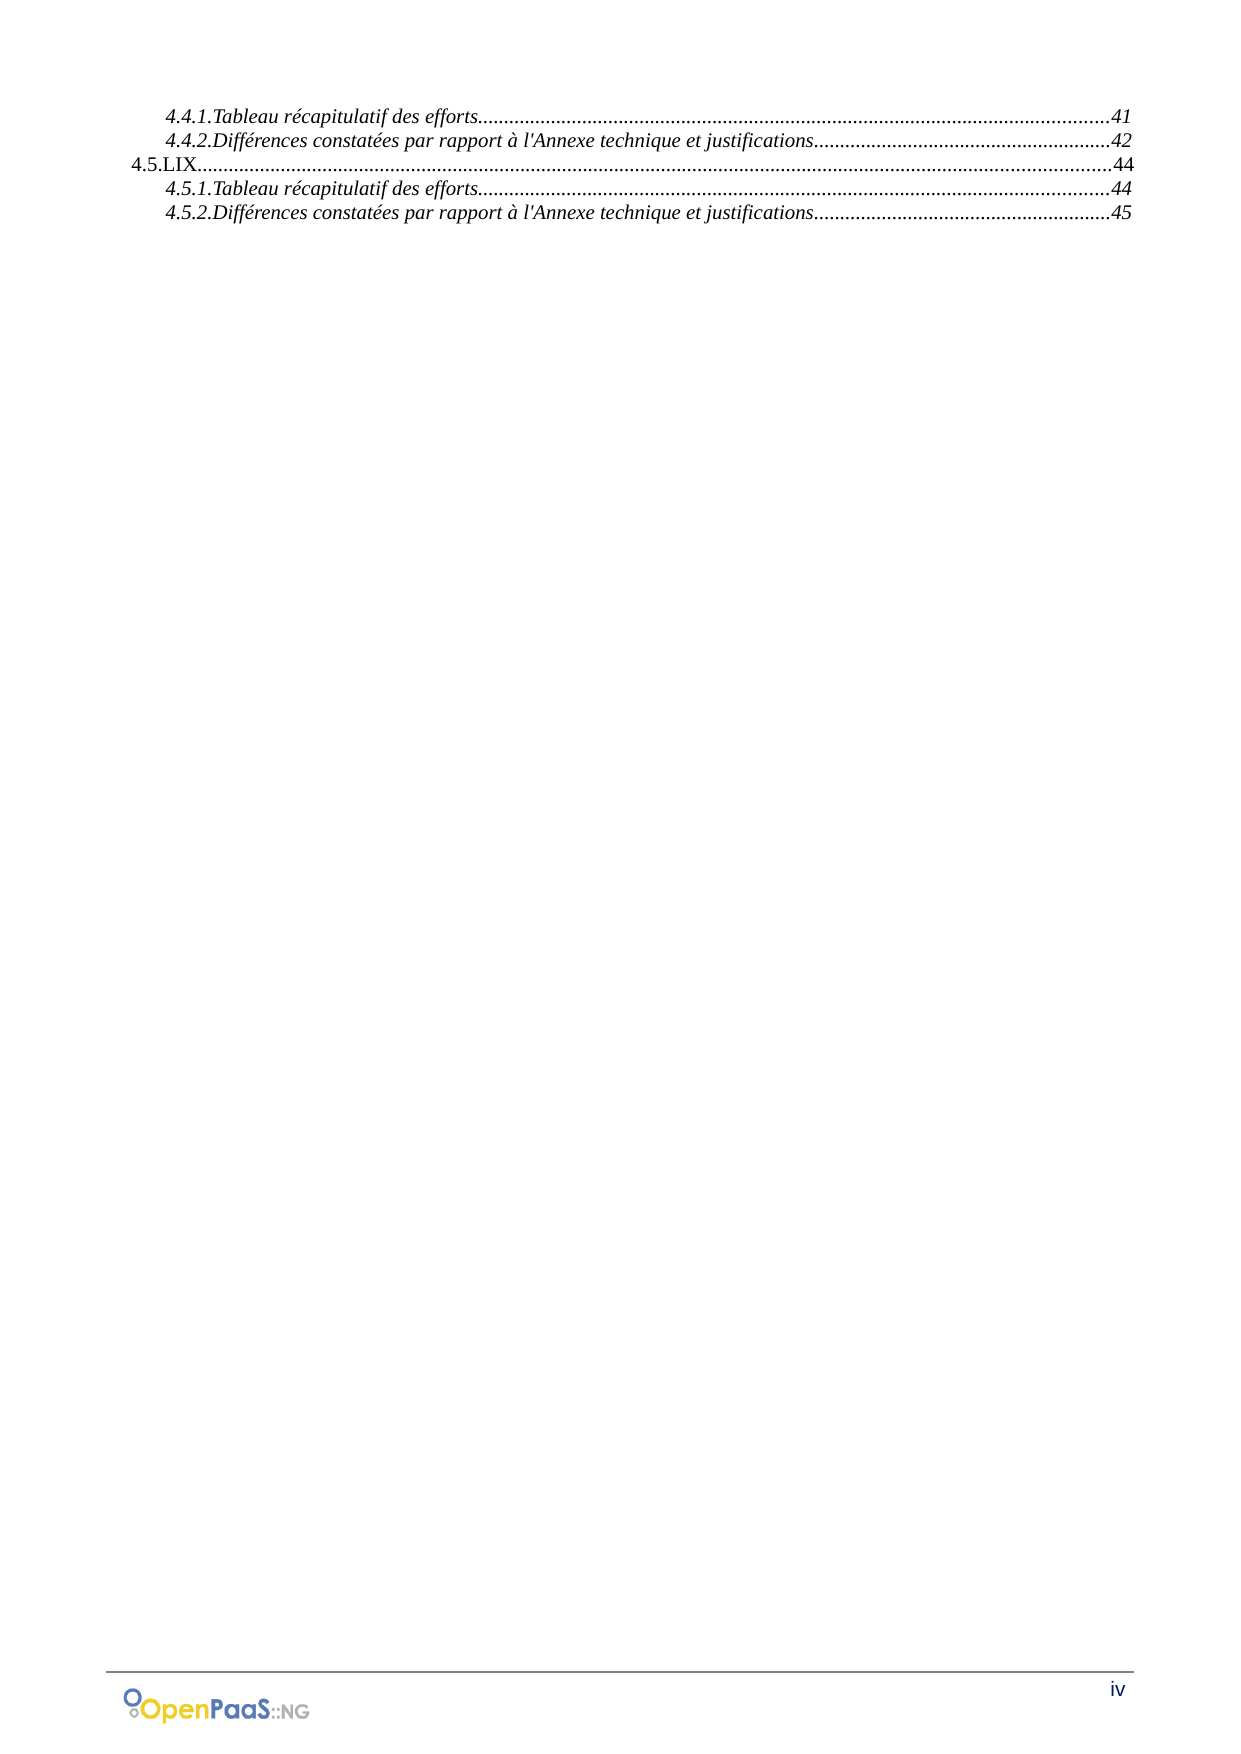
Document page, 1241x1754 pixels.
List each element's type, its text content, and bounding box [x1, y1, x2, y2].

text 4.4.2.Différences constatées par rapport à l'Annexe technique et justifications 42 [165, 128, 1134, 152]
text 4.5.2.Différences constatées par rapport à l'Annexe technique et justifications 45 [165, 200, 1134, 224]
text 4.5.1.Tableau récapitulatif des efforts 44 [165, 176, 1134, 200]
text 4.4.1.Tableau récapitulatif des efforts 41 [165, 104, 1134, 128]
text 4.5.LIX 44 [131, 152, 1134, 176]
picture [118, 1686, 312, 1725]
